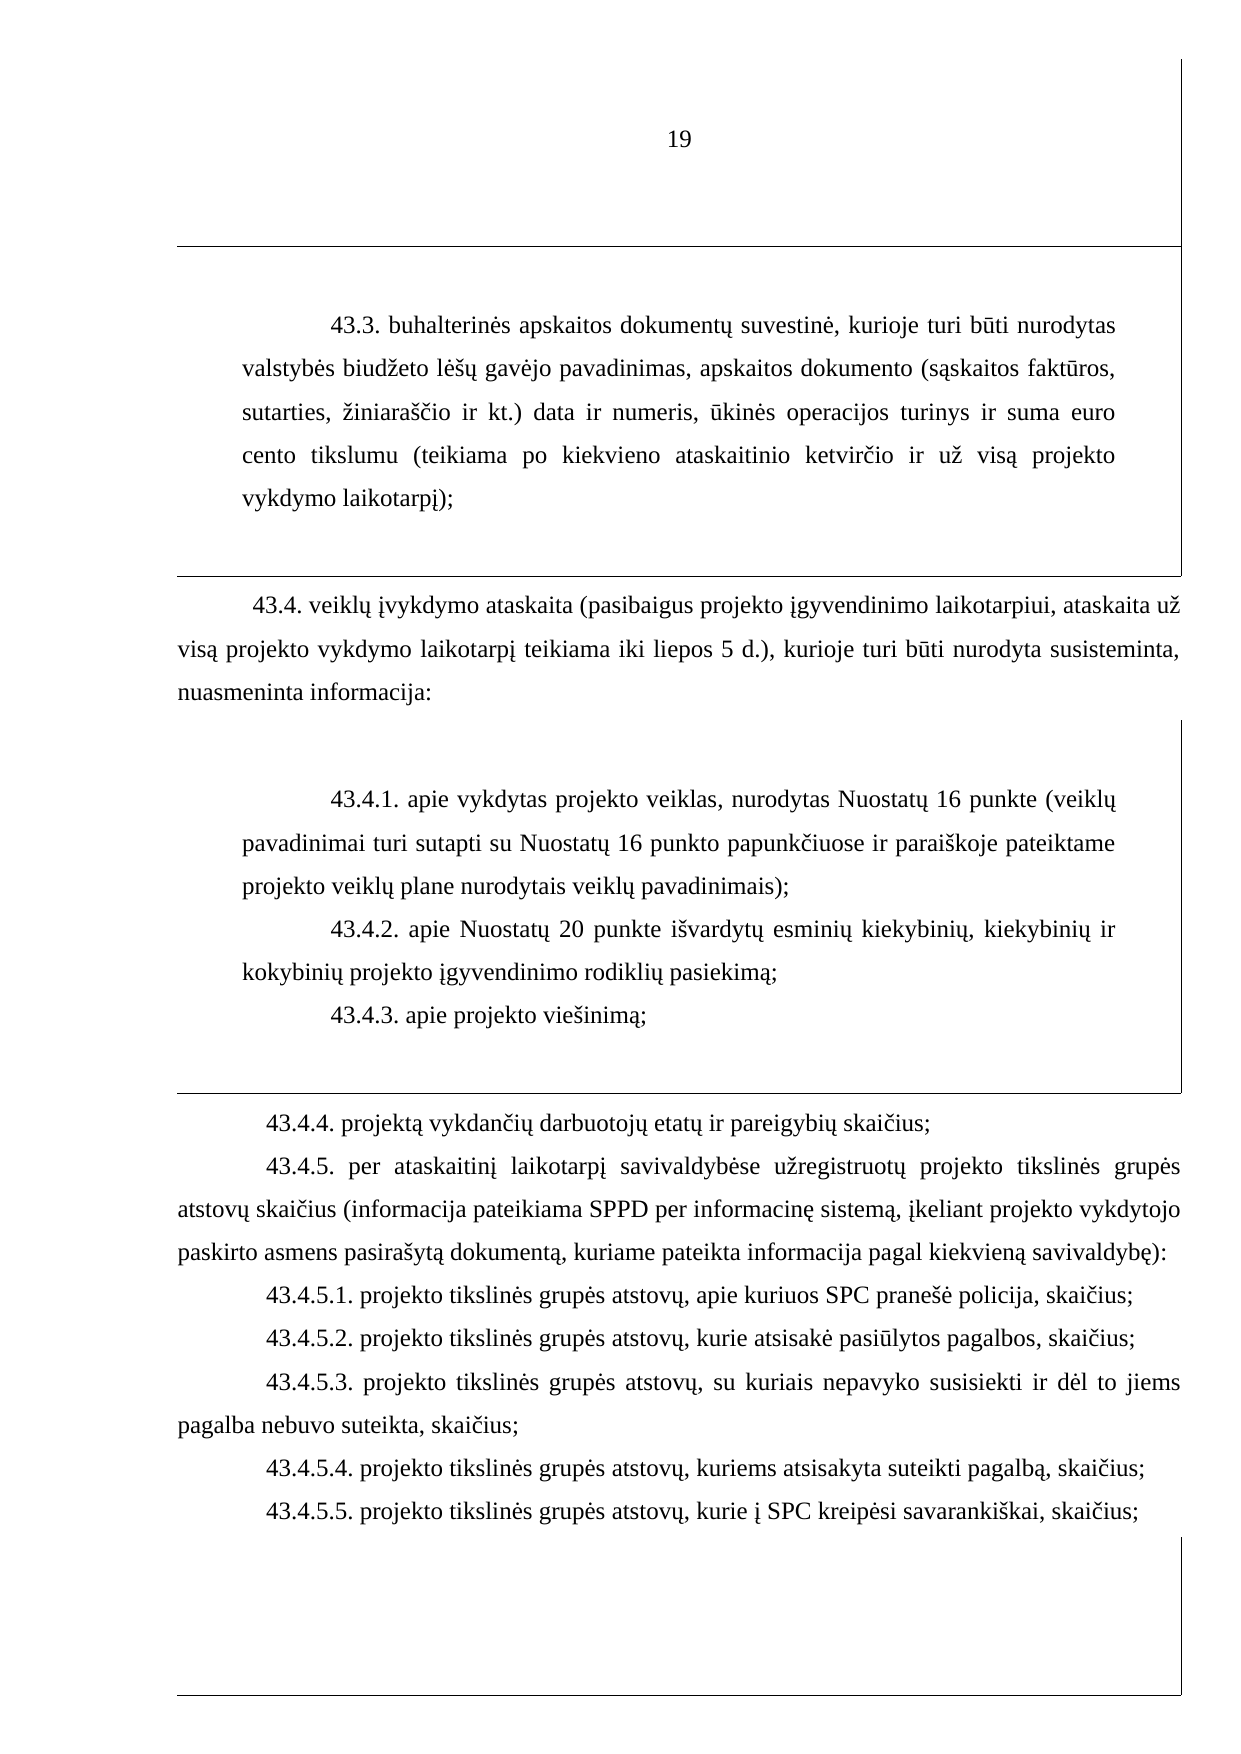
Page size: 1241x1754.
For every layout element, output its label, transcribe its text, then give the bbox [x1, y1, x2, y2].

text 43.4. veiklų įvykdymo ataskaita (pasibaigus projekto įgyvendinimo laikotarpiui, ataskaita už visą projekto vykdymo laikotarpį teikiama iki liepos 5 d.), kurioje turi būti nurodyta susisteminta, nuasmeninta informacija: [177, 591, 1181, 706]
text 43.4.2. apie Nuostatų 20 punkte išvardytų esminių kiekybinių, kiekybinių ir kokybinių projekto įgyvendinimo rodiklių pasiekimą; [177, 849, 1181, 936]
text 43.4.5.2. projekto tikslinės grupės atstovų, kurie atsisakė pasiūlytos pagalbos, skaičius; [177, 1323, 1181, 1352]
text 43.4.3. apie projekto viešinimą; [177, 936, 1181, 1093]
text 43.3. buhalterinės apskaitos dokumentų suvestinė, kurioje turi būti nurodytas valstybės biudžeto lėšų gavėjo pavadinimas, apskaitos dokumento (sąskaitos faktūros, sutarties, žiniaraščio ir kt.) data ir numeris, ūkinės operacijos turinys ir suma euro cento tikslumu (teikiama po kiekvieno ataskaitinio ketvirčio ir už visą projekto vykdymo laikotarpį); [177, 246, 1181, 576]
text 43.4.5.1. projekto tikslinės grupės atstovų, apie kuriuos SPC pranešė policija, skaičius; [177, 1280, 1181, 1309]
text 43.4.5. per ataskaitinį laikotarpį savivaldybėse užregistruotų projekto tikslinės grupės atstovų skaičius (informacija pateikiama SPPD per informacinę sistemą, įkeliant projekto vykdytojo paskirto asmens pasirašytą dokumentą, kuriame pateikta informacija pagal kiekvieną savivaldybę): [177, 1151, 1181, 1266]
text 43.4.5.5. projekto tikslinės grupės atstovų, kurie į SPC kreipėsi savarankiškai, skaičius; [177, 1496, 1181, 1525]
text 43.4.5.3. projekto tikslinės grupės atstovų, su kuriais nepavyko susisiekti ir dėl to jiems pagalba nebuvo suteikta, skaičius; [177, 1367, 1181, 1438]
text 43.4.1. apie vykdytas projekto veiklas, nurodytas Nuostatų 16 punkte (veiklų pavadinimai turi sutapti su Nuostatų 16 punkto papunkčiuose ir paraiškoje pateiktame projekto veiklų plane nurodytais veiklų pavadinimais); [177, 720, 1181, 849]
text 43.4.5.4. projekto tikslinės grupės atstovų, kuriems atsisakyta suteikti pagalbą, skaičius; [177, 1453, 1181, 1482]
text 43.4.4. projektą vykdančių darbuotojų etatų ir pareigybių skaičius; [177, 1108, 1181, 1137]
